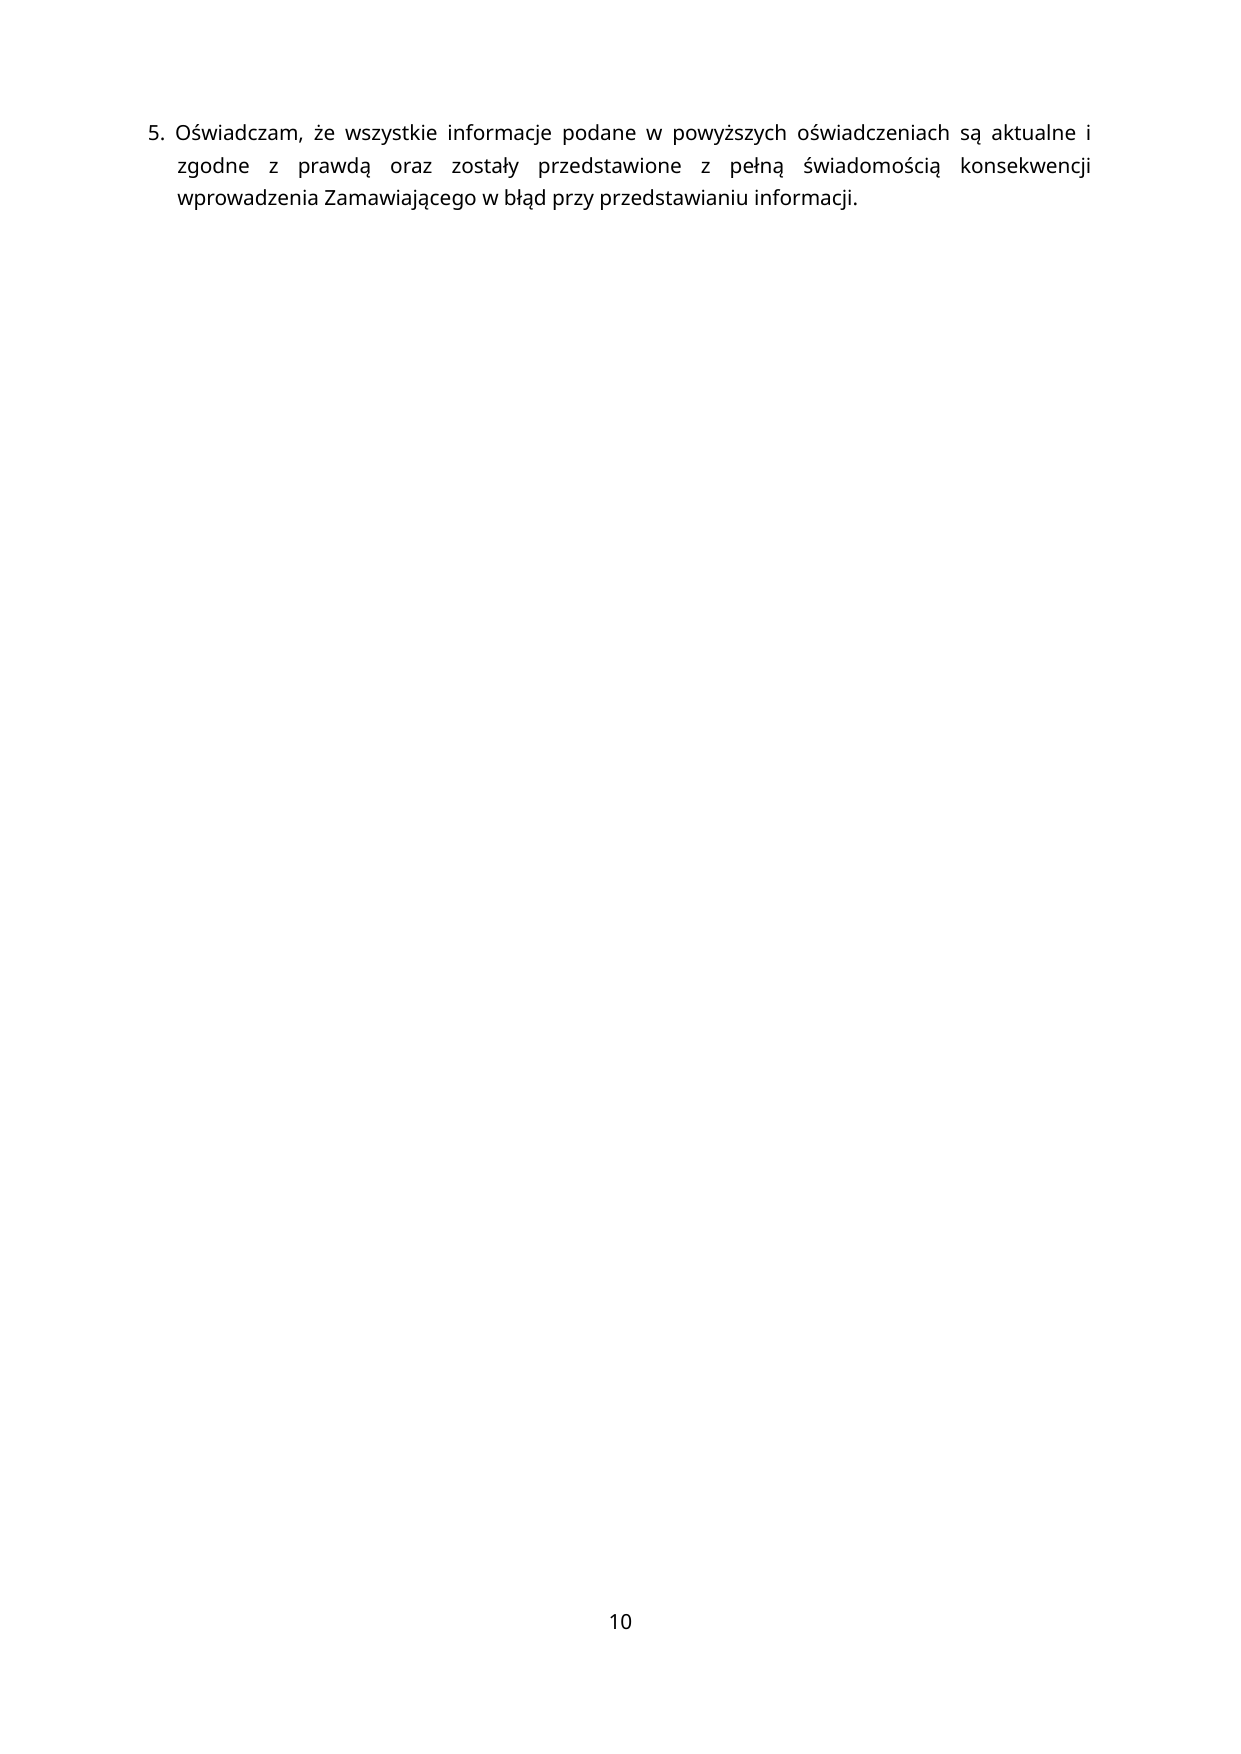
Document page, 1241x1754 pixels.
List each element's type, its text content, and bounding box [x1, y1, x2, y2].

text 5. Oświadczam, że wszystkie informacje podane w powyższych oświadczeniach są aktualne i zgodne z prawdą oraz zostały przedstawione z pełną świadomością konsekwencji wprowadzenia Zamawiającego w błąd przy przedstawianiu informacji. [148, 118, 1093, 212]
